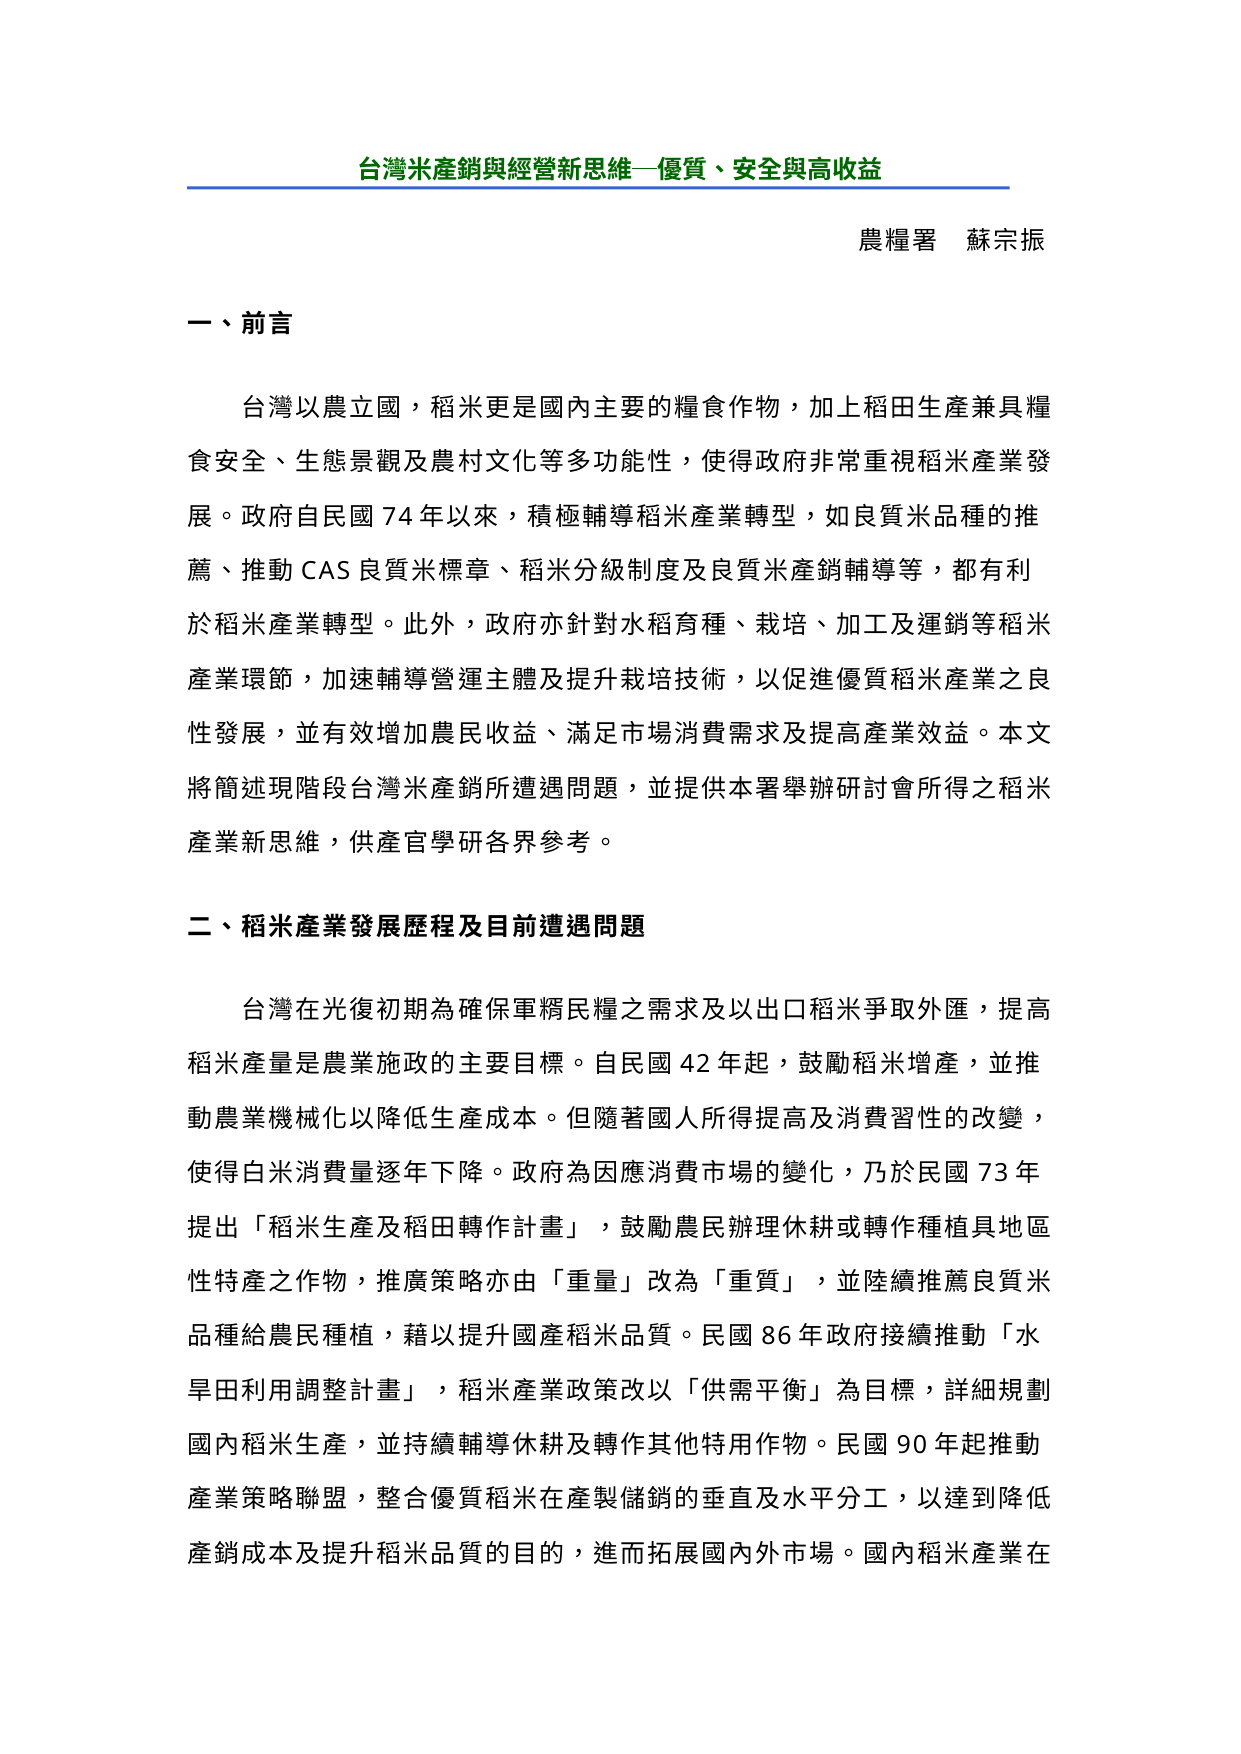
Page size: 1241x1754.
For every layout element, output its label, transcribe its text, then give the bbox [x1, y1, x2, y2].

text 農糧署 蘇宗振 [187, 220, 1053, 257]
text 台灣以農立國，稻米更是國內主要的糧食作物，加上稻田生產兼具糧食安全、生態景觀及農村文化等多功能性，使得政府非常重視稻米產業發展。政府自民國74年以來，積極輔導稻米產業轉型，如良質米品種的推薦、推動CAS良質米標章、稻米分級制度及良質米產銷輔導等，都有利於稻米產業轉型。此外，政府亦針對水稻育種、栽培、加工及運銷等稻米產業環節，加速輔導營運主體及提升栽培技術，以促進優質稻米產業之良性發展，並有效增加農民收益、滿足市場消費需求及提高產業效益。本文將簡述現階段台灣米產銷所遭遇問題，並提供本署舉辦研討會所得之稻米產業新思維，供產官學研各界參考。 [187, 387, 1053, 859]
text 一、前言 [187, 304, 1053, 340]
text 台灣米產銷與經營新思維─優質、安全與高收益 [187, 150, 1053, 186]
text 台灣在光復初期為確保軍糈民糧之需求及以出口稻米爭取外匯，提高稻米產量是農業施政的主要目標。自民國42年起，鼓勵稻米增產，並推動農業機械化以降低生產成本。但隨著國人所得提高及消費習性的改變，使得白米消費量逐年下降。政府為因應消費市場的變化，乃於民國73年提出「稻米生產及稻田轉作計畫」，鼓勵農民辦理休耕或轉作種植具地區性特產之作物，推廣策略亦由「重量」改為「重質」，並陸續推薦良質米品種給農民種植，藉以提升國產稻米品質。民國86年政府接續推動「水旱田利用調整計畫」，稻米產業政策改以「供需平衡」為目標，詳細規劃國內稻米生產，並持續輔導休耕及轉作其他特用作物。民國90年起推動產業策略聯盟，整合優質稻米在產製儲銷的垂直及水平分工，以達到降低產銷成本及提升稻米品質的目的，進而拓展國內外市場。國內稻米產業在經過一連串適期調整後，至民國93年國內稻作收穫面積為237,351公頃，較前一年減少34,777公頃；糙米產量1,164,580公噸，較前一年減少173,707公噸。 [187, 989, 1053, 1569]
text 二、稻米產業發展歷程及目前遭遇問題 [187, 906, 1053, 942]
